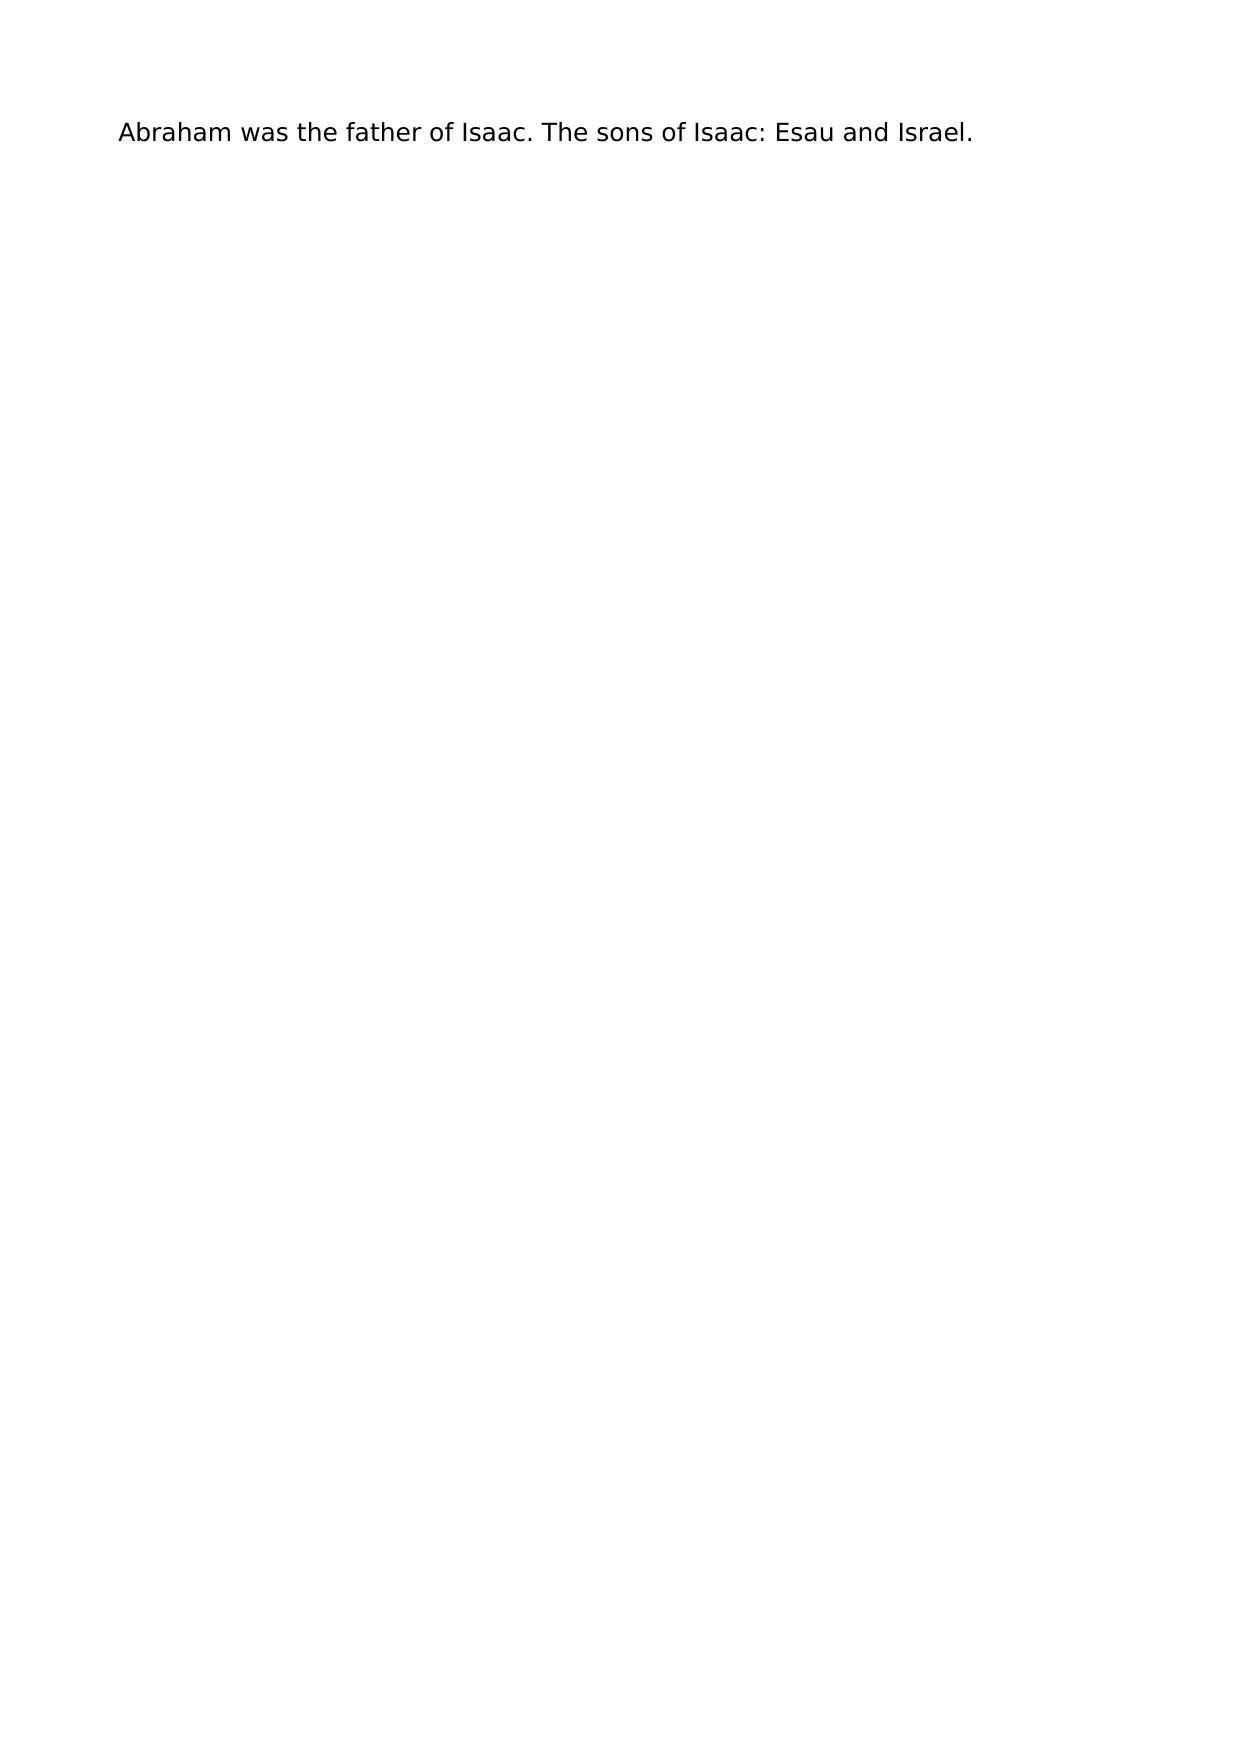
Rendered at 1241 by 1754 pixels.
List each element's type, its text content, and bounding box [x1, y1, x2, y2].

text Abraham was the father of Isaac. The sons of Isaac: Esau and Israel. [118, 118, 1122, 147]
